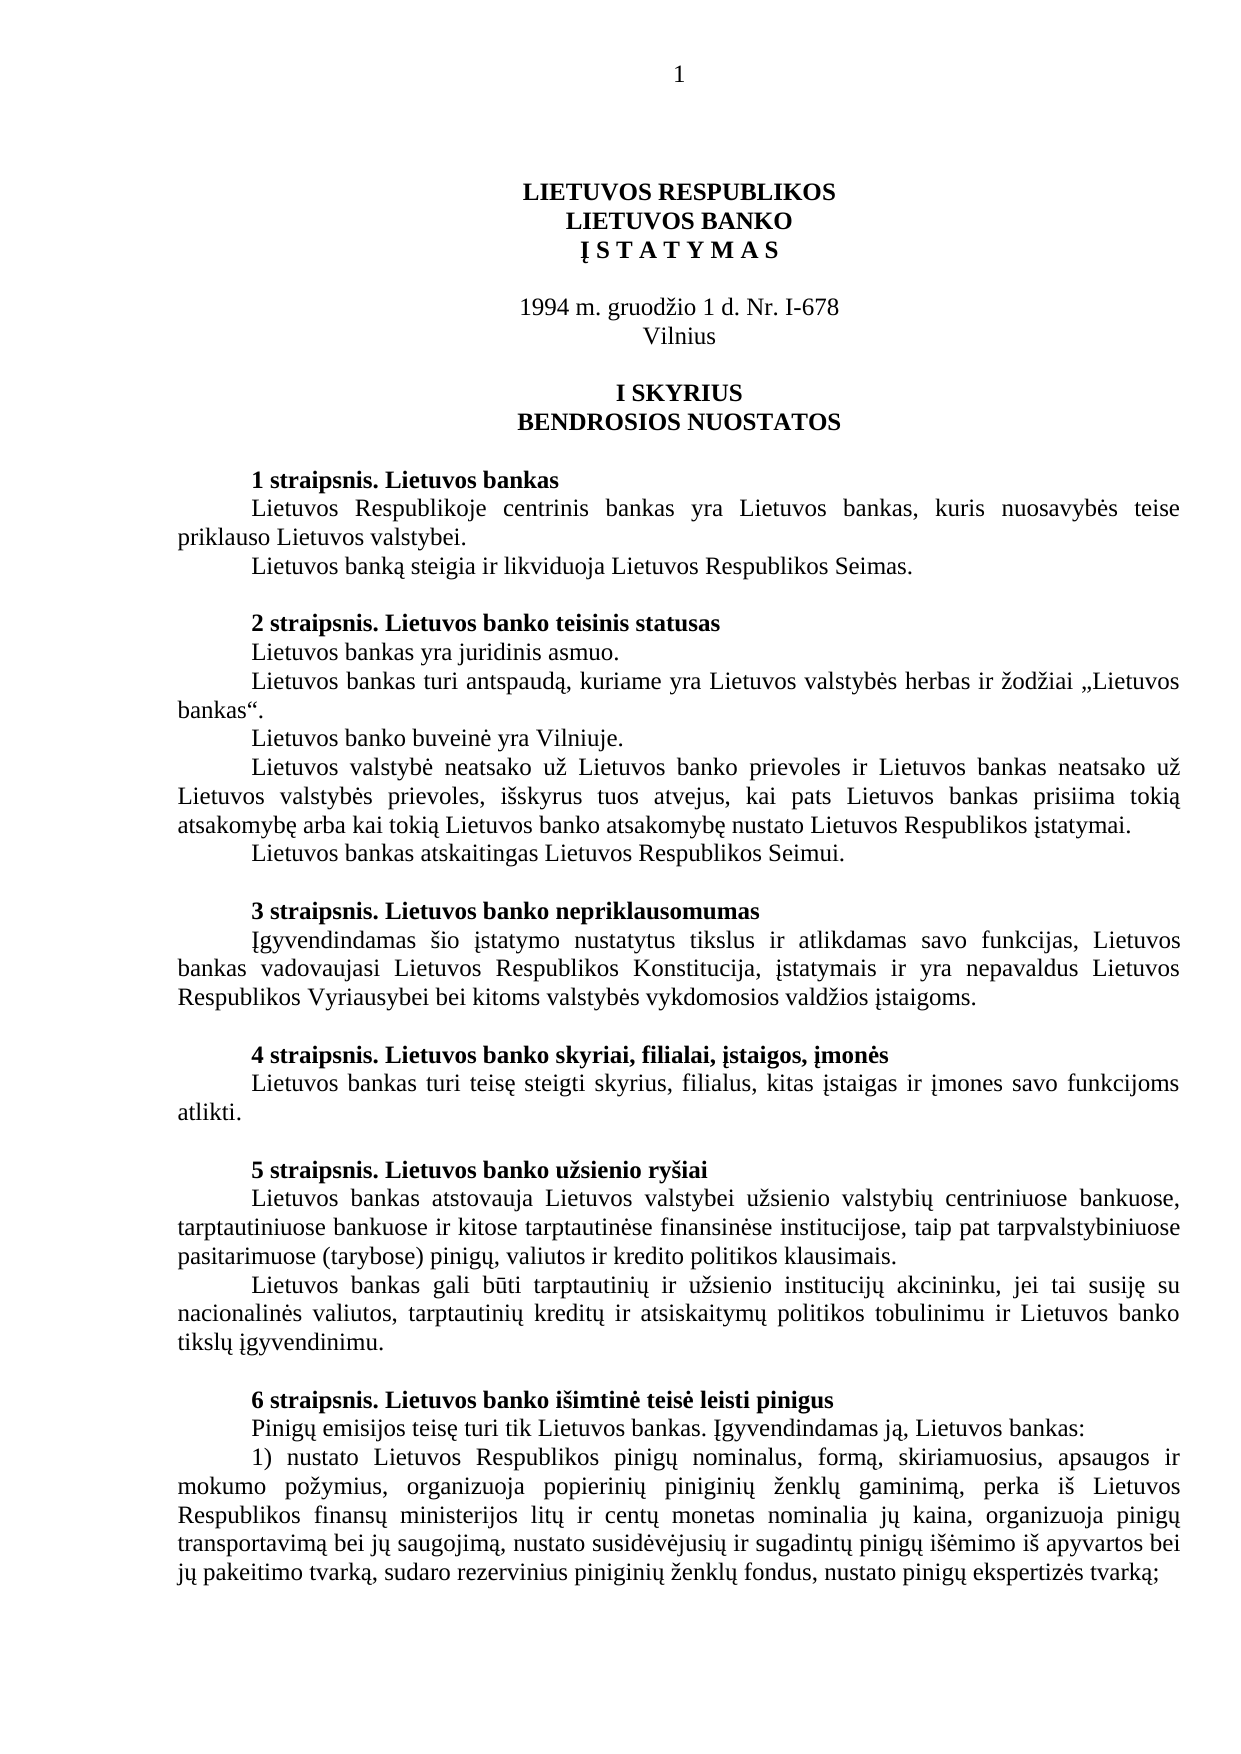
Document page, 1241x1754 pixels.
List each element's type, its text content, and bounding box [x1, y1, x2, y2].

text Lietuvos bankas atskaitingas Lietuvos Respublikos Seimui. [177, 838, 1181, 867]
text LIETUVOS BANKO [177, 206, 1181, 235]
text Lietuvos valstybė neatsako už Lietuvos banko prievoles ir Lietuvos bankas neatsako už Lietuvos valstybės prievoles, išskyrus tuos atvejus, kai pats Lietuvos bankas prisiima tokią atsakomybę arba kai tokią Lietuvos banko atsakomybę nustato Lietuvos Respublikos įstatymai. [177, 752, 1181, 838]
text Į S T A T Y M A S [177, 235, 1181, 263]
text 3 straipsnis. Lietuvos banko nepriklausomumas [177, 896, 1181, 925]
text Lietuvos banką steigia ir likviduoja Lietuvos Respublikos Seimas. [177, 551, 1181, 580]
text Lietuvos bankas atstovauja Lietuvos valstybei užsienio valstybių centriniuose bankuose, tarptautiniuose bankuose ir kitose tarptautinėse finansinėse institucijose, taip pat tarpvalstybiniuose pasitarimuose (tarybose) pinigų, valiutos ir kredito politikos klausimais. [177, 1183, 1181, 1270]
text 4 straipsnis. Lietuvos banko skyriai, filialai, įstaigos, įmonės [177, 1040, 1181, 1068]
text BENDROSIOS NUOSTATOS [177, 407, 1181, 436]
text 1994 m. gruodžio 1 d. Nr. I-678 [177, 292, 1181, 321]
text Vilnius [177, 321, 1181, 350]
text Lietuvos bankas yra juridinis asmuo. [177, 637, 1181, 666]
text 5 straipsnis. Lietuvos banko užsienio ryšiai [177, 1155, 1181, 1183]
text Lietuvos Respublikoje centrinis bankas yra Lietuvos bankas, kuris nuosavybės teise priklauso Lietuvos valstybei. [177, 493, 1181, 551]
text 6 straipsnis. Lietuvos banko išimtinė teisė leisti pinigus [177, 1385, 1181, 1413]
text I skyrius [177, 378, 1181, 407]
text Lietuvos bankas turi teisę steigti skyrius, filialus, kitas įstaigas ir įmones savo funkcijoms atlikti. [177, 1068, 1181, 1126]
text 1 straipsnis. Lietuvos bankas [177, 465, 1181, 493]
text Lietuvos banko buveinė yra Vilniuje. [177, 723, 1181, 752]
text Lietuvos bankas gali būti tarptautinių ir užsienio institucijų akcininku, jei tai susiję su nacionalinės valiutos, tarptautinių kreditų ir atsiskaitymų politikos tobulinimu ir Lietuvos banko tikslų įgyvendinimu. [177, 1270, 1181, 1356]
text 2 straipsnis. Lietuvos banko teisinis statusas [177, 608, 1181, 637]
text LIETUVOS RESPUBLIKOS [177, 177, 1181, 206]
text Pinigų emisijos teisę turi tik Lietuvos bankas. Įgyvendindamas ją, Lietuvos bankas: [177, 1413, 1181, 1442]
text Įgyvendindamas šio įstatymo nustatytus tikslus ir atlikdamas savo funkcijas, Lietuvos bankas vadovaujasi Lietuvos Respublikos Konstitucija, įstatymais ir yra nepavaldus Lietuvos Respublikos Vyriausybei bei kitoms valstybės vykdomosios valdžios įstaigoms. [177, 925, 1181, 1011]
text Lietuvos bankas turi antspaudą, kuriame yra Lietuvos valstybės herbas ir žodžiai „Lietuvos bankas“. [177, 666, 1181, 723]
text 1) nustato Lietuvos Respublikos pinigų nominalus, formą, skiriamuosius, apsaugos ir mokumo požymius, organizuoja popierinių piniginių ženklų gaminimą, perka iš Lietuvos Respublikos finansų ministerijos litų ir centų monetas nominalia jų kaina, organizuoja pinigų transportavimą bei jų saugojimą, nustato susidėvėjusių ir sugadintų pinigų išėmimo iš apyvartos bei jų pakeitimo tvarką, sudaro rezervinius piniginių ženklų fondus, nustato pinigų ekspertizės tvarką; [177, 1442, 1181, 1586]
